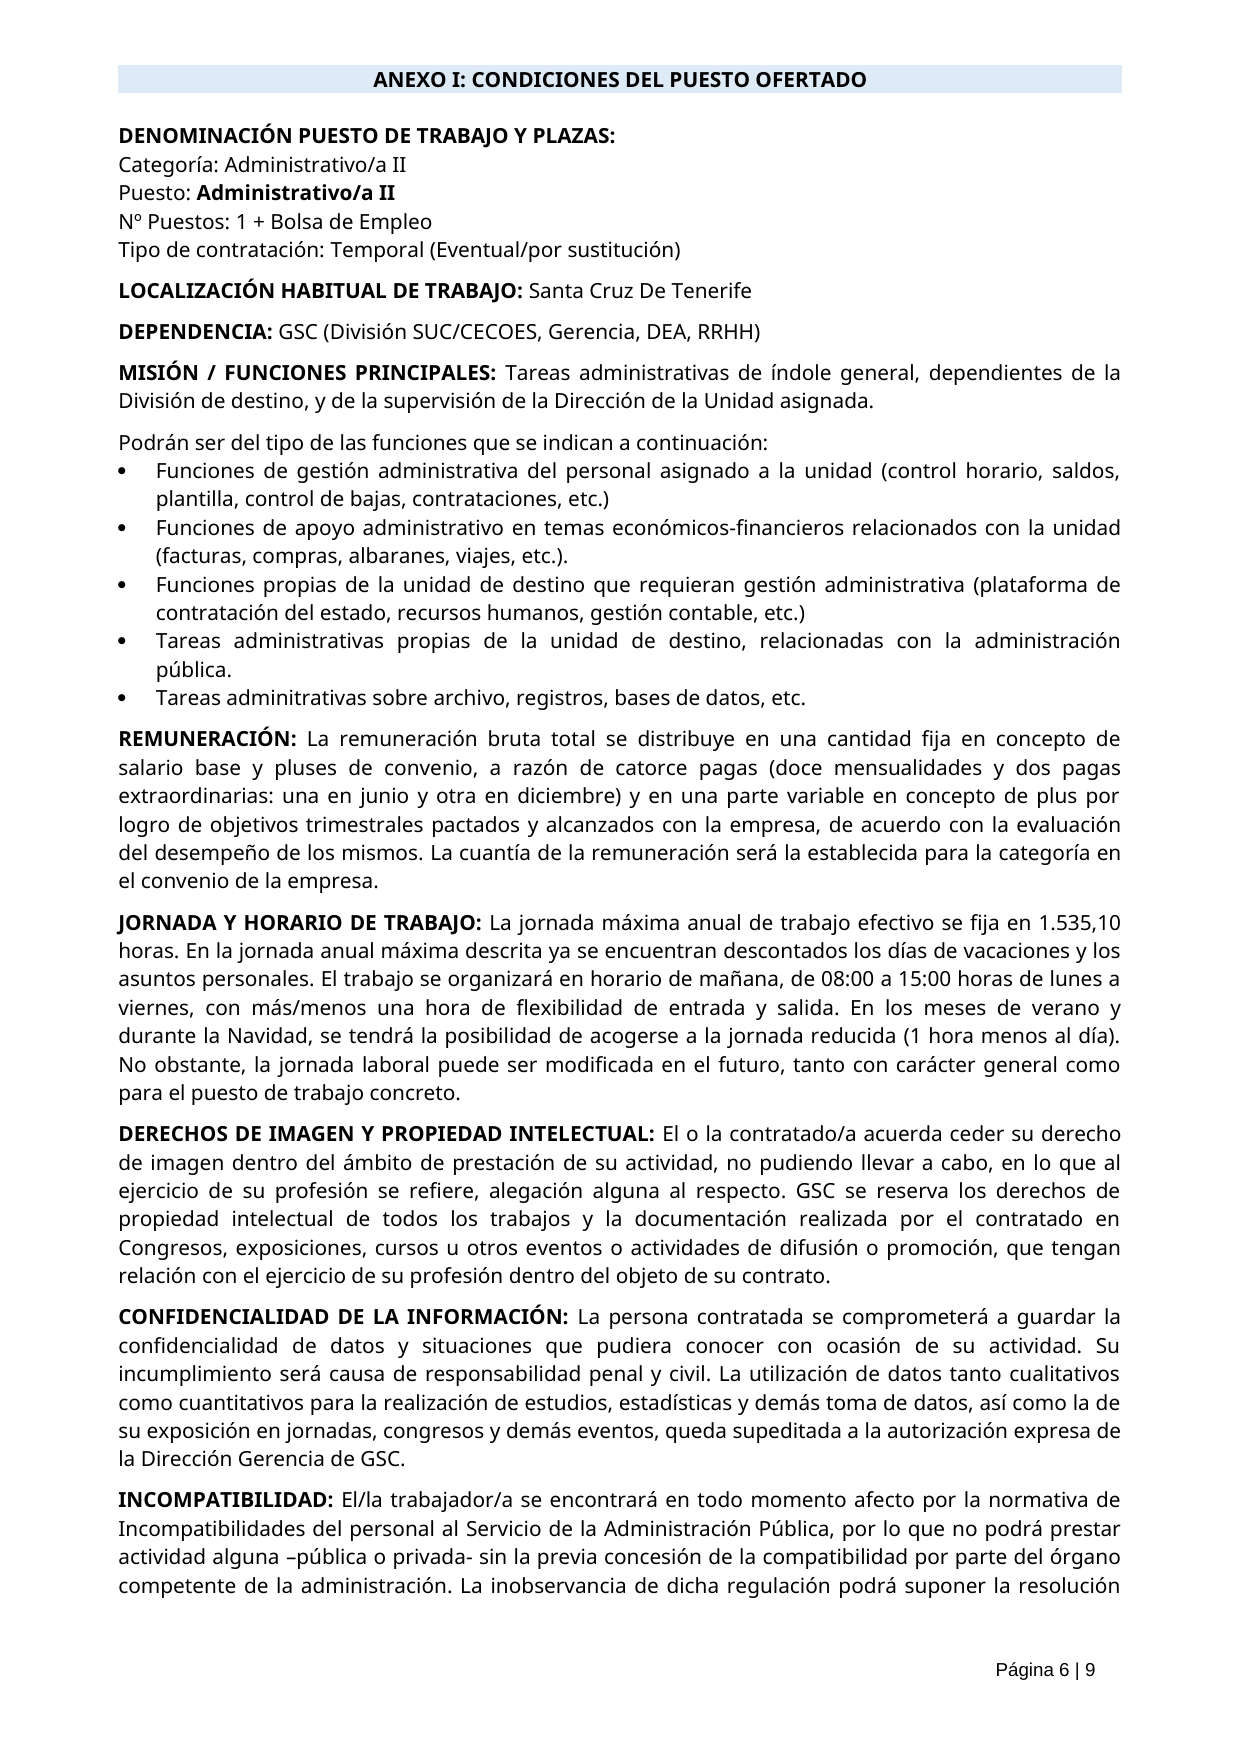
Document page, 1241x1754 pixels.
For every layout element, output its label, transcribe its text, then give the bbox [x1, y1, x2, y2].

text Tipo de contratación: Temporal (Eventual/por sustitución) [118, 235, 1122, 264]
list Tareas administrativas propias de la unidad de destino, relacionadas con la administración pública. [118, 627, 1122, 683]
list Funciones de gestión administrativa del personal asignado a la unidad (control horario, saldos, plantilla, control de bajas, contrataciones, etc.) [118, 456, 1122, 513]
text INCOMPATIBILIDAD: El/la trabajador/a se encontrará en todo momento afecto por la normativa de Incompatibilidades del personal al Servicio de la Administración Pública, por lo que no podrá prestar actividad alguna –pública o privada- sin la previa concesión de la compatibilidad por parte del órgano competente de la administración. La inobservancia de dicha regulación podrá suponer la resolución [118, 1485, 1122, 1599]
text DERECHOS DE IMAGEN Y PROPIEDAD INTELECTUAL: El o la contratado/a acuerda ceder su derecho de imagen dentro del ámbito de prestación de su actividad, no pudiendo llevar a cabo, en lo que al ejercicio de su profesión se refiere, alegación alguna al respecto. GSC se reserva los derechos de propiedad intelectual de todos los trabajos y la documentación realizada por el contratado en Congresos, exposiciones, cursos u otros eventos o actividades de difusión o promoción, que tengan relación con el ejercicio de su profesión dentro del objeto de su contrato. [118, 1119, 1122, 1290]
text DENOMINACIÓN PUESTO DE TRABAJO Y PLAZAS: [118, 122, 1122, 150]
text ANEXO I: CONDICIONES DEL PUESTO OFERTADO [118, 65, 1122, 93]
list Tareas adminitrativas sobre archivo, registros, bases de datos, etc. [118, 683, 1122, 712]
text Nº Puestos: 1 + Bolsa de Empleo [118, 207, 1122, 235]
text DEPENDENCIA: GSC (División SUC/CECOES, Gerencia, DEA, RRHH) [118, 317, 1122, 346]
text MISIÓN / FUNCIONES PRINCIPALES: Tareas administrativas de índole general, dependientes de la División de destino, y de la supervisión de la Dirección de la Unidad asignada. [118, 358, 1122, 415]
list Funciones de apoyo administrativo en temas económicos-financieros relacionados con la unidad (facturas, compras, albaranes, viajes, etc.). [118, 513, 1122, 570]
text Podrán ser del tipo de las funciones que se indican a continuación: [118, 428, 1122, 456]
text LOCALIZACIÓN HABITUAL DE TRABAJO: Santa Cruz De Tenerife [118, 276, 1122, 305]
list Funciones propias de la unidad de destino que requieran gestión administrativa (plataforma de contratación del estado, recursos humanos, gestión contable, etc.) [118, 570, 1122, 627]
text CONFIDENCIALIDAD DE LA INFORMACIÓN: La persona contratada se comprometerá a guardar la confidencialidad de datos y situaciones que pudiera conocer con ocasión de su actividad. Su incumplimiento será causa de responsabilidad penal y civil. La utilización de datos tanto cualitativos como cuantitativos para la realización de estudios, estadísticas y demás toma de datos, así como la de su exposición en jornadas, congresos y demás eventos, queda supeditada a la autorización expresa de la Dirección Gerencia de GSC. [118, 1302, 1122, 1473]
text REMUNERACIÓN: La remuneración bruta total se distribuye en una cantidad fija en concepto de salario base y pluses de convenio, a razón de catorce pagas (doce mensualidades y dos pagas extraordinarias: una en junio y otra en diciembre) y en una parte variable en concepto de plus por logro de objetivos trimestrales pactados y alcanzados con la empresa, de acuerdo con la evaluación del desempeño de los mismos. La cuantía de la remuneración será la establecida para la categoría en el convenio de la empresa. [118, 724, 1122, 895]
text Puesto: Administrativo/a II [118, 178, 1122, 207]
text Categoría: Administrativo/a II [118, 150, 1122, 178]
text JORNADA Y HORARIO DE TRABAJO: La jornada máxima anual de trabajo efectivo se fija en 1.535,10 horas. En la jornada anual máxima descrita ya se encuentran descontados los días de vacaciones y los asuntos personales. El trabajo se organizará en horario de mañana, de 08:00 a 15:00 horas de lunes a viernes, con más/menos una hora de flexibilidad de entrada y salida. En los meses de verano y durante la Navidad, se tendrá la posibilidad de acogerse a la jornada reducida (1 hora menos al día). No obstante, la jornada laboral puede ser modificada en el futuro, tanto con carácter general como para el puesto de trabajo concreto. [118, 908, 1122, 1107]
